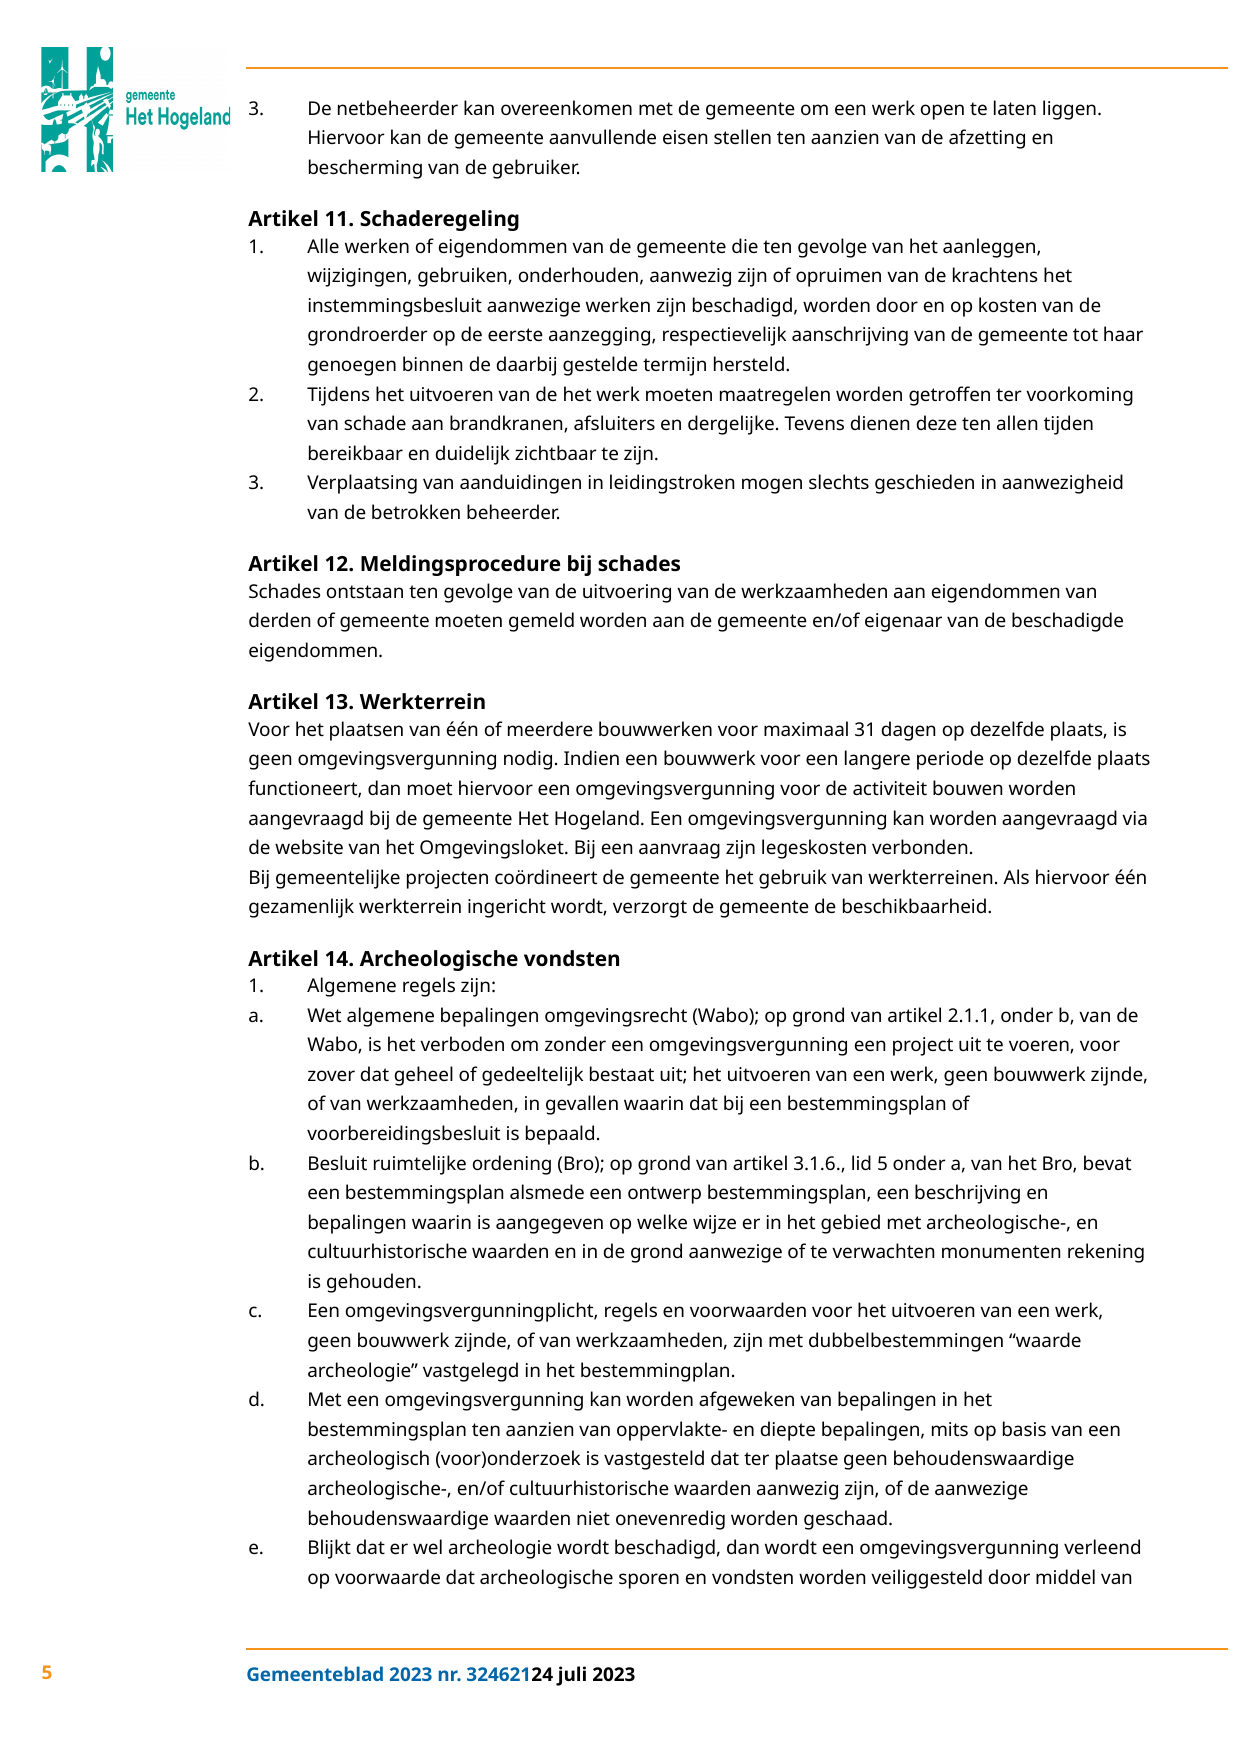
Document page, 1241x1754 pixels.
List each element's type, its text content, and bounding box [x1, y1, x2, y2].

list Blijkt dat er wel archeologie wordt beschadigd, dan wordt een omgevingsvergunning verleend op voorwaarde dat archeologische sporen en vondsten worden veiliggesteld door middel van [248, 1534, 1152, 1590]
picture [41, 47, 231, 172]
text Artikel 13. Werkterrein [248, 687, 1152, 716]
list Verplaatsing van aanduidingen in leidingstroken mogen slechts geschieden in aanwezigheid van de betrokken beheerder. [248, 469, 1152, 525]
text Voor het plaatsen van één of meerdere bouwwerken voor maximaal 31 dagen op dezelfde plaats, is geen omgevingsvergunning nodig. Indien een bouwwerk voor een langere periode op dezelfde plaats functioneert, dan moet hiervoor een omgevingsvergunning voor de activiteit bouwen worden aangevraagd bij de gemeente Het Hogeland. Een omgevingsvergunning kan worden aangevraagd via de website van het Omgevingsloket. Bij een aanvraag zijn legeskosten verbonden. [248, 716, 1152, 860]
list Tijdens het uitvoeren van de het werk moeten maatregelen worden getroffen ter voorkoming van schade aan brandkranen, afsluiters en dergelijke. Tevens dienen deze ten allen tijden bereikbaar en duidelijk zichtbaar te zijn. [248, 381, 1152, 466]
text Schades ontstaan ten gevolge van de uitvoering van de werkzaamheden aan eigendommen van derden of gemeente moeten gemeld worden aan de gemeente en/of eigenaar van de beschadigde eigendommen. [248, 578, 1152, 663]
list Een omgevingsvergunningplicht, regels en voorwaarden voor het uitvoeren van een werk, geen bouwwerk zijnde, of van werkzaamheden, zijn met dubbelbestemmingen “waarde archeologie” vastgelegd in het bestemmingplan. [248, 1298, 1152, 1383]
text Bij gemeentelijke projecten coördineert de gemeente het gebruik van werkterreinen. Als hiervoor één gezamenlijk werkterrein ingericht wordt, verzorgt de gemeente de beschikbaarheid. [248, 864, 1152, 919]
text Artikel 14. Archeologische vondsten [248, 944, 1152, 972]
list Algemene regels zijn: [248, 972, 1152, 998]
list Met een omgevingsvergunning kan worden afgeweken van bepalingen in het bestemmingsplan ten aanzien van oppervlakte- en diepte bepalingen, mits op basis van een archeologisch (voor)onderzoek is vastgesteld dat ter plaatse geen behoudenswaardige archeologische-, en/of cultuurhistorische waarden aanwezig zijn, of de aanwezige behoudenswaardige waarden niet onevenredig worden geschaad. [248, 1386, 1152, 1531]
list Wet algemene bepalingen omgevingsrecht (Wabo); op grond van artikel 2.1.1, onder b, van de Wabo, is het verboden om zonder een omgevingsvergunning een project uit te voeren, voor zover dat geheel of gedeeltelijk bestaat uit; het uitvoeren van een werk, geen bouwwerk zijnde, of van werkzaamheden, in gevallen waarin dat bij een bestemmingsplan of voorbereidingsbesluit is bepaald. [248, 1002, 1152, 1146]
list Alle werken of eigendommen van de gemeente die ten gevolge van het aanleggen, wijzigingen, gebruiken, onderhouden, aanwezig zijn of opruimen van de krachtens het instemmingsbesluit aanwezige werken zijn beschadigd, worden door en op kosten van de grondroerder op de eerste aanzegging, respectievelijk aanschrijving van de gemeente tot haar genoegen binnen de daarbij gestelde termijn hersteld. [248, 233, 1152, 377]
list Besluit ruimtelijke ordening (Bro); op grond van artikel 3.1.6., lid 5 onder a, van het Bro, bevat een bestemmingsplan alsmede een ontwerp bestemmingsplan, een beschrijving en bepalingen waarin is aangegeven op welke wijze er in het gebied met archeologische-, en cultuurhistorische waarden en in de grond aanwezige of te verwachten monumenten rekening is gehouden. [248, 1150, 1152, 1294]
list De netbeheerder kan overeenkomen met de gemeente om een werk open te laten liggen. Hiervoor kan de gemeente aanvullende eisen stellen ten aanzien van de afzetting en bescherming van de gebruiker. [248, 95, 1152, 180]
text Artikel 12. Meldingsprocedure bij schades [248, 549, 1152, 578]
text Artikel 11. Schaderegeling [248, 204, 1152, 233]
